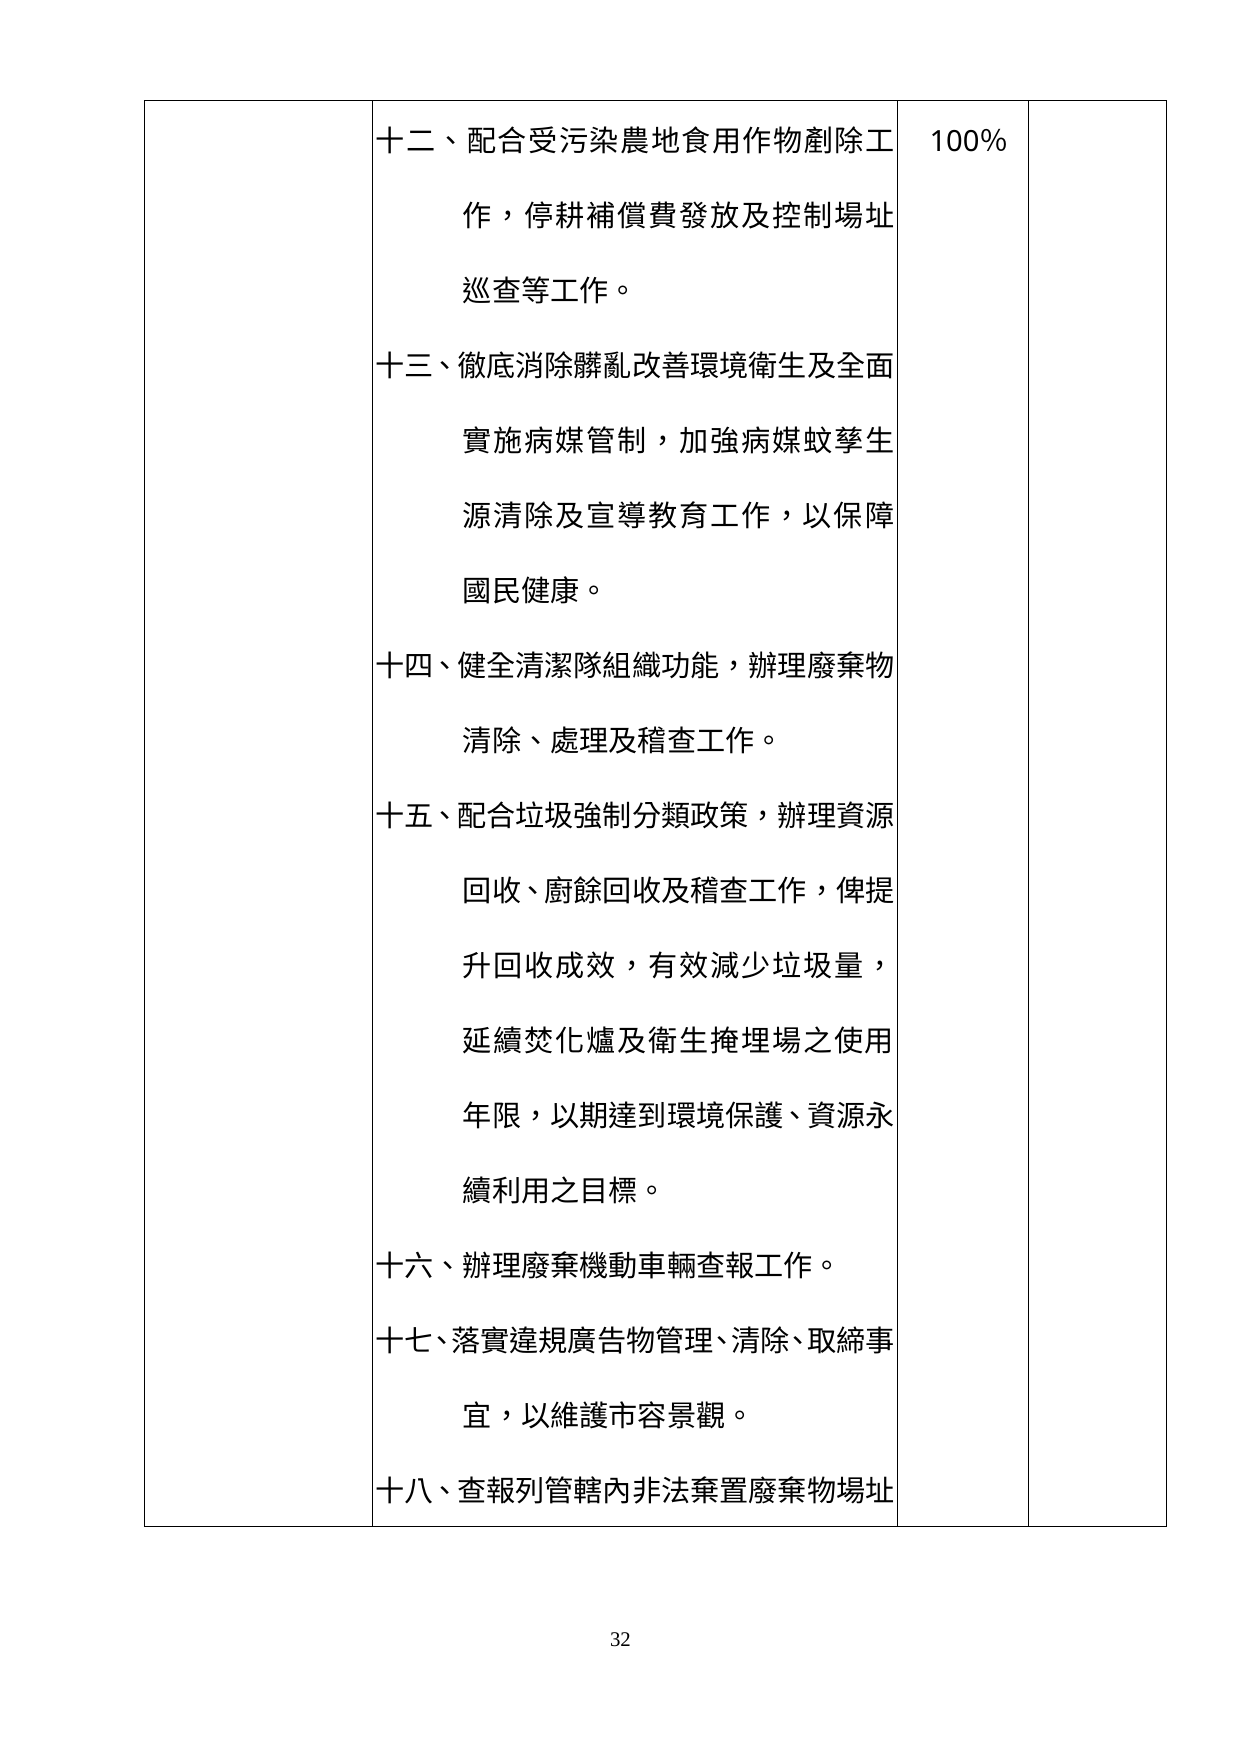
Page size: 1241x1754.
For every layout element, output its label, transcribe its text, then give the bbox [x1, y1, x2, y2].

table_cell 十二、配合受污染農地食用作物剷除工作，停耕補償費發放及控制場址巡查等工作。 十三、徹底消除髒亂改善環境衛生及全面實施病媒管制，加強病媒蚊孳生源清除及宣導教育工作，以保障國民健康。 十四、健全清潔隊組織功能，辦理廢棄物清除、處理及稽查工作。 十五、配合垃圾強制分類政策，辦理資源回收、廚餘回收及稽查工作，俾提升回收成效，有效減少垃圾量，延續焚化爐及衛生掩埋場之使用年限，以期達到環境保護、資源永續利用之目標。 十六、辦理廢棄機動車輛查報工作。 十七、落實違規廣告物管理、清除、取締事宜，以維護市容景觀。 十八、查報列管轄內非法棄置廢棄物場址 [373, 101, 897, 1526]
table_cell [145, 101, 372, 1526]
table_cell 100％ [898, 101, 1028, 1526]
table_cell [1029, 101, 1166, 1526]
table_cell [1167, 100, 1240, 1526]
